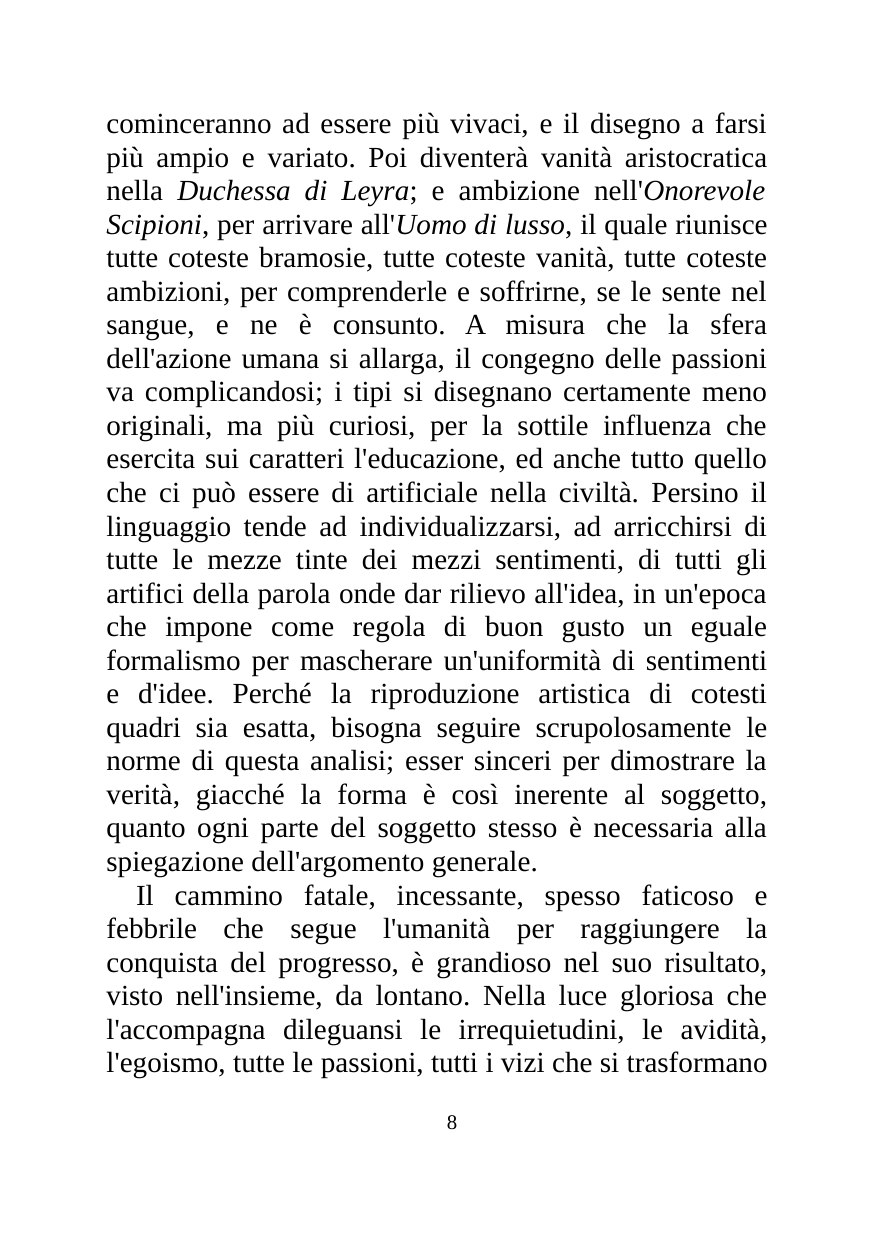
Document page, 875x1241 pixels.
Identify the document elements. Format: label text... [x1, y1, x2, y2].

text cominceranno ad essere più vivaci, e il disegno a farsi più ampio e variato. Poi diventerà vanità aristocratica nella Duchessa di Leyra; e ambizione nell'Onorevole Scipioni, per arrivare all'Uomo di lusso, il quale riunisce tutte coteste bramosie, tutte coteste vanità, tutte coteste ambizioni, per comprenderle e soffrirne, se le sente nel sangue, e ne è consunto. A misura che la sfera dell'azione umana si allarga, il congegno delle passioni va complicandosi; i tipi si disegnano certamente meno originali, ma più curiosi, per la sottile influenza che esercita sui caratteri l'educazione, ed anche tutto quello che ci può essere di artificiale nella civiltà. Persino il linguaggio tende ad individualizzarsi, ad arricchirsi di tutte le mezze tinte dei mezzi sentimenti, di tutti gli artifici della parola onde dar rilievo all'idea, in un'epoca che impone come regola di buon gusto un eguale formalismo per mascherare un'uniformità di sentimenti e d'idee. Perché la riproduzione artistica di cotesti quadri sia esatta, bisogna seguire scrupolosamente le norme di questa analisi; esser sinceri per dimostrare la verità, giacché la forma è così inerente al soggetto, quanto ogni parte del soggetto stesso è necessaria alla spiegazione dell'argomento generale. [106, 106, 768, 878]
text Il cammino fatale, incessante, spesso faticoso e febbrile che segue l'umanità per raggiungere la conquista del progresso, è grandioso nel suo risultato, visto nell'insieme, da lontano. Nella luce gloriosa che l'accompagna dileguansi le irrequietudini, le avidità, l'egoismo, tutte le passioni, tutti i vizi che si trasformano [106, 878, 768, 1079]
